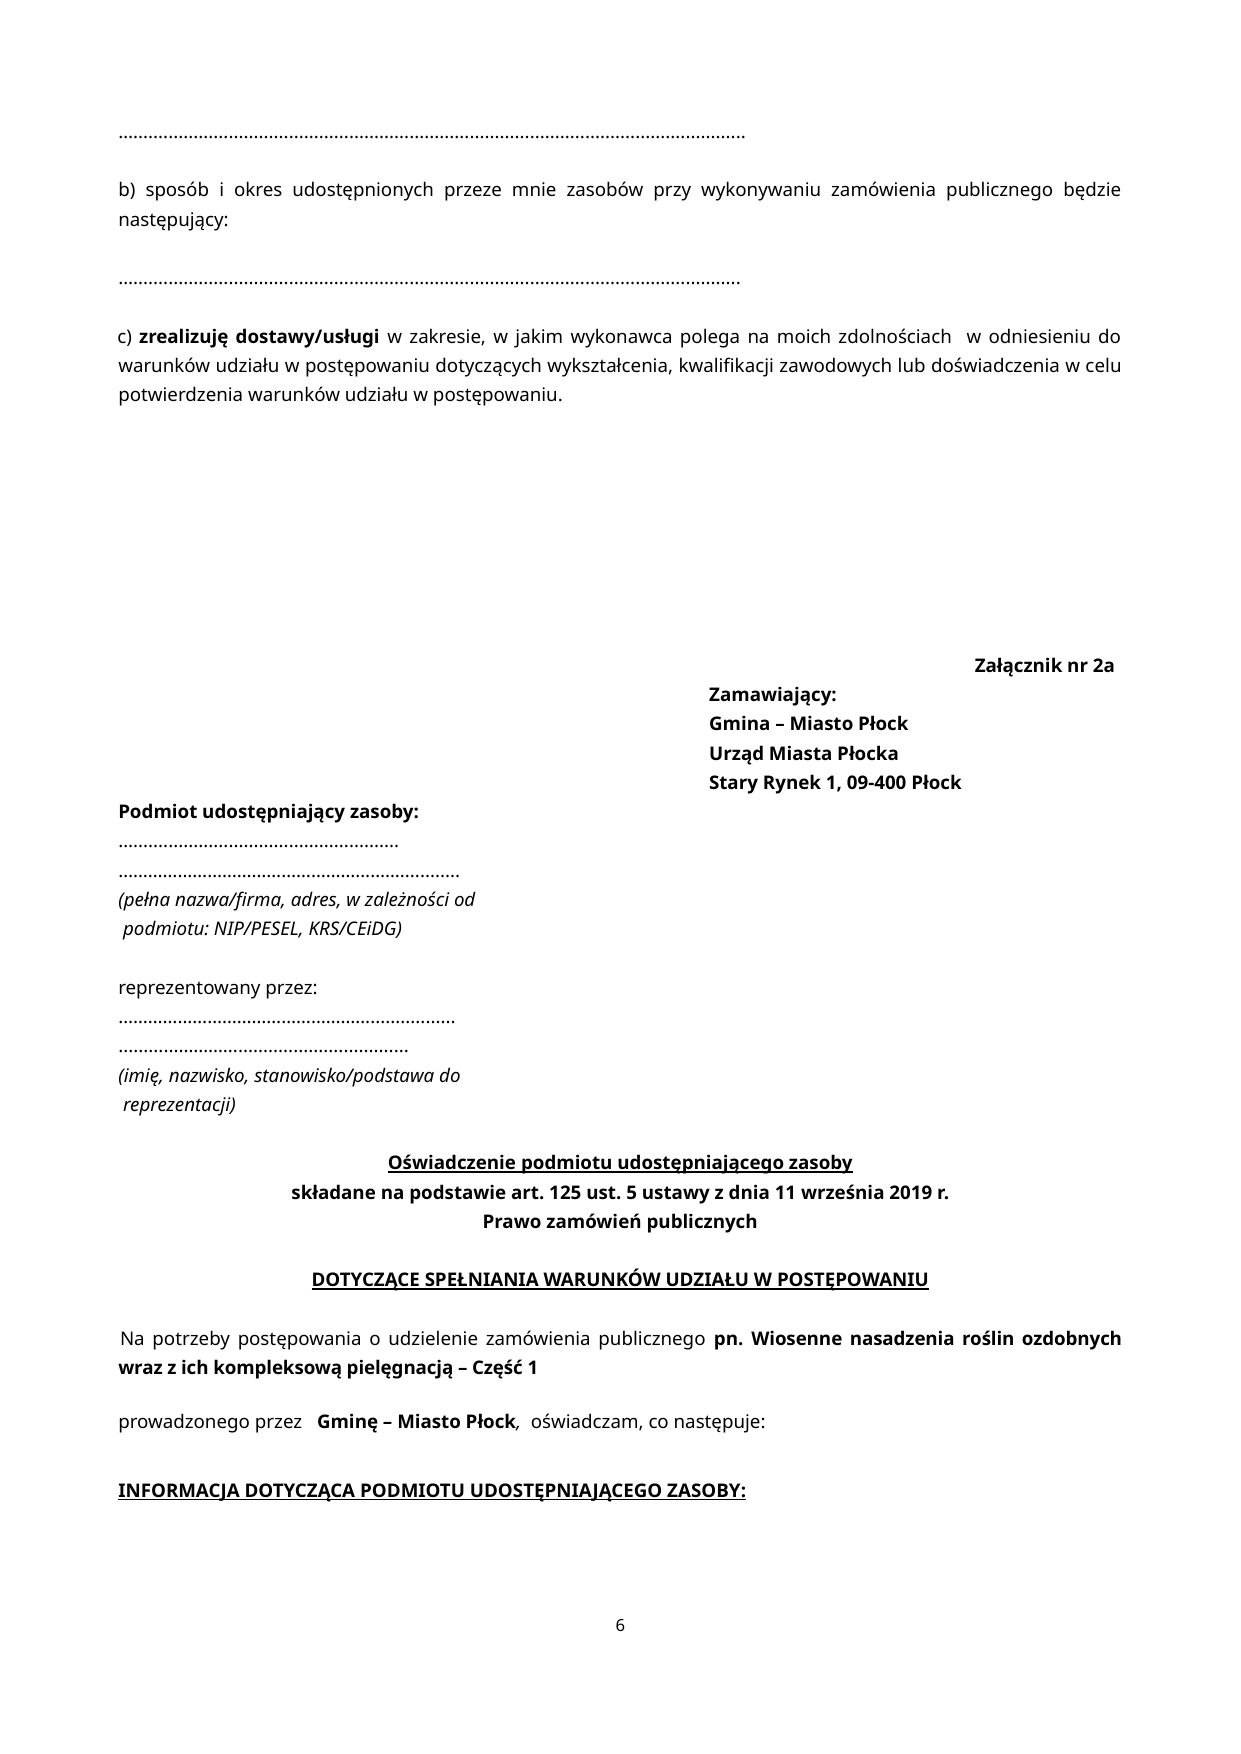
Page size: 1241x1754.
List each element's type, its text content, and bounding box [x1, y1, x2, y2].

text podmiotu: NIP/PESEL, KRS/CEiDG) [118, 916, 1122, 941]
text składane na podstawie art. 125 ust. 5 ustawy z dnia 11 września 2019 r. [118, 1179, 1122, 1204]
text INFORMACJA DOTYCZĄCA PODMIOTU UDOSTĘPNIAJĄCEGO ZASOBY: [118, 1477, 1122, 1502]
text c) zrealizuję dostawy/usługi w zakresie, w jakim wykonawca polega na moich zdolnościach w odniesieniu do warunków udziału w postępowaniu dotyczących wykształcenia, kwalifikacji zawodowych lub doświadczenia w celu potwierdzenia warunków udziału w postępowaniu. [117, 323, 1122, 407]
text b) sposób i okres udostępnionych przeze mnie zasobów przy wykonywaniu zamówienia publicznego będzie następujący: [118, 177, 1122, 231]
text DOTYCZĄCE SPEŁNIANIA WARUNKÓW UDZIAŁU W POSTĘPOWANIU [118, 1267, 1122, 1292]
text …..................................................... [118, 828, 1122, 853]
text ……………………………………………................. [118, 1003, 1122, 1029]
text prowadzonego przez Gminę – Miasto Płock, oświadczam, co następuje: [118, 1409, 1122, 1434]
text ….......................................................................................................................... [118, 118, 1122, 144]
text reprezentacji) [118, 1091, 1122, 1117]
text (pełna nazwa/firma, adres, w zależności od [118, 886, 1122, 912]
text Na potrzeby postępowania o udzielenie zamówienia publicznego pn. Wiosenne nasadzenia roślin ozdobnych wraz z ich kompleksową pielęgnacją – Część 1 [118, 1325, 1122, 1380]
text (imię, nazwisko, stanowisko/podstawa do [118, 1062, 1122, 1087]
text Podmiot udostępniający zasoby: [118, 798, 1122, 824]
text …......................................................................................................................... [118, 264, 1122, 290]
text Zamawiający: [118, 681, 1122, 707]
text …………………………………………………............ [118, 857, 1122, 882]
text Załącznik nr 2a [118, 652, 1122, 678]
text Prawo zamówień publicznych [118, 1208, 1122, 1234]
text Urząd Miasta Płocka [118, 740, 1122, 765]
text reprezentowany przez: [118, 974, 1122, 999]
text Gmina – Miasto Płock [118, 711, 1122, 736]
text .............……….................................... [118, 1033, 1122, 1058]
text Stary Rynek 1, 09-400 Płock [118, 769, 1122, 795]
text Oświadczenie podmiotu udostępniającego zasoby [118, 1150, 1122, 1175]
